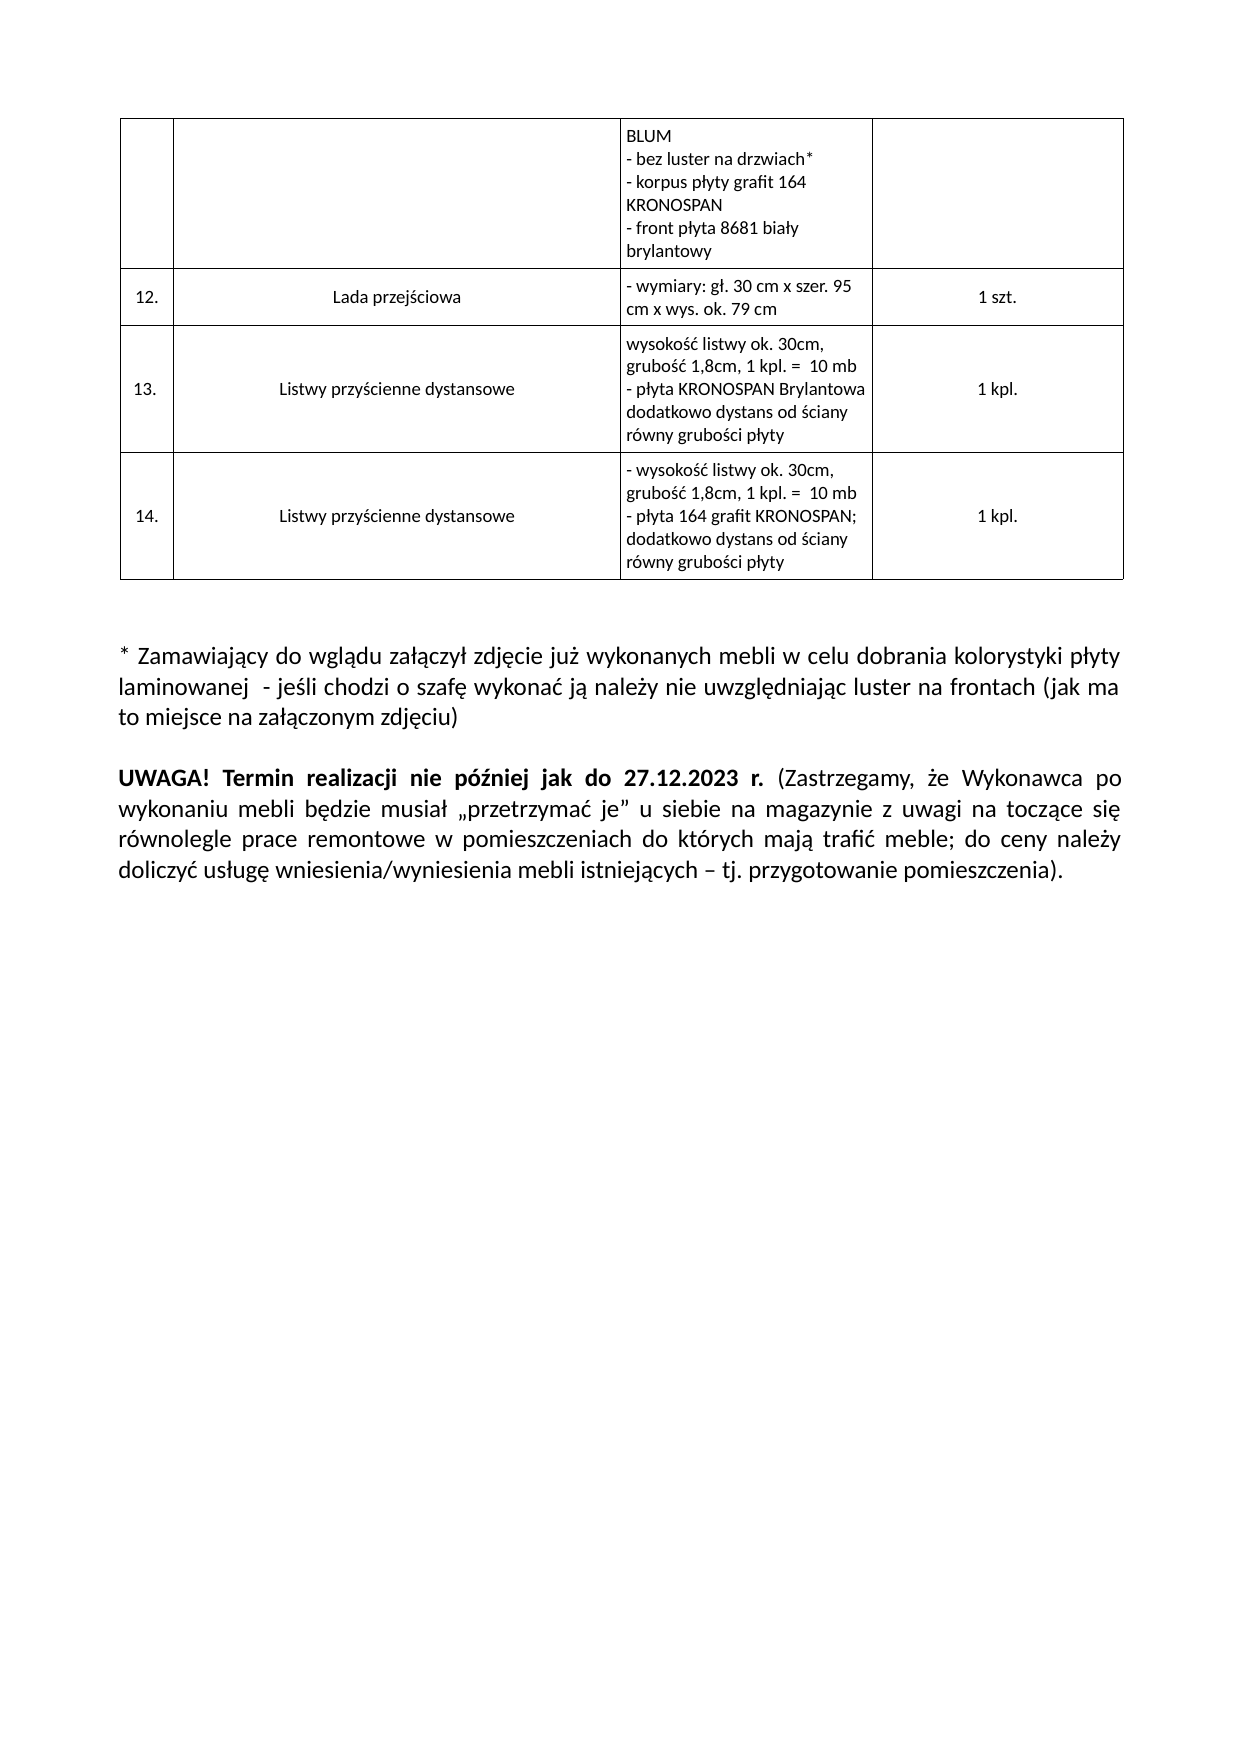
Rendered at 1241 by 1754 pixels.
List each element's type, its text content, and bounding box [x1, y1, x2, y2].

table_cell Listwy przyścienne dystansowe [174, 453, 620, 578]
table_cell 1 szt. [873, 269, 1123, 325]
table_cell 12. [121, 269, 173, 325]
table_cell - wymiary: gł. 30 cm x szer. 95 cm x wys. ok. 79 cm [621, 269, 872, 325]
text * Zamawiający do wglądu załączył zdjęcie już wykonanych mebli w celu dobrania kolorystyki płyty laminowanej - jeśli chodzi o szafę wykonać ją należy nie uwzględniając luster na frontach (jak ma to miejsce na załączonym zdjęciu) [118, 640, 1122, 732]
table_cell 13. [121, 326, 173, 452]
table_cell [873, 119, 1123, 268]
table_cell 1 kpl. [873, 326, 1123, 452]
table_cell Listwy przyścienne dystansowe [174, 326, 620, 452]
table_cell - wysokość listwy ok. 30cm, grubość 1,8cm, 1 kpl. = 10 mb - płyta 164 grafit KRONOSPAN; dodatkowo dystans od ściany równy grubości płyty [621, 453, 872, 578]
table_cell 14. [121, 453, 173, 578]
table_cell 1 kpl. [873, 453, 1123, 578]
table_cell Lada przejściowa [174, 269, 620, 325]
table_cell BLUM - bez luster na drzwiach* - korpus płyty grafit 164 KRONOSPAN - front płyta 8681 biały brylantowy [621, 119, 872, 268]
table_cell [174, 119, 620, 268]
text UWAGA! Termin realizacji nie później jak do 27.12.2023 r. (Zastrzegamy, że Wykonawca po wykonaniu mebli będzie musiał „przetrzymać je” u siebie na magazynie z uwagi na toczące się równolegle prace remontowe w pomieszczeniach do których mają trafić meble; do ceny należy doliczyć usługę wniesienia/wyniesienia mebli istniejących – tj. przygotowanie pomieszczenia). [118, 762, 1122, 884]
table_cell wysokość listwy ok. 30cm, grubość 1,8cm, 1 kpl. = 10 mb - płyta KRONOSPAN Brylantowa dodatkowo dystans od ściany równy grubości płyty [621, 326, 872, 452]
table_cell [121, 119, 173, 268]
